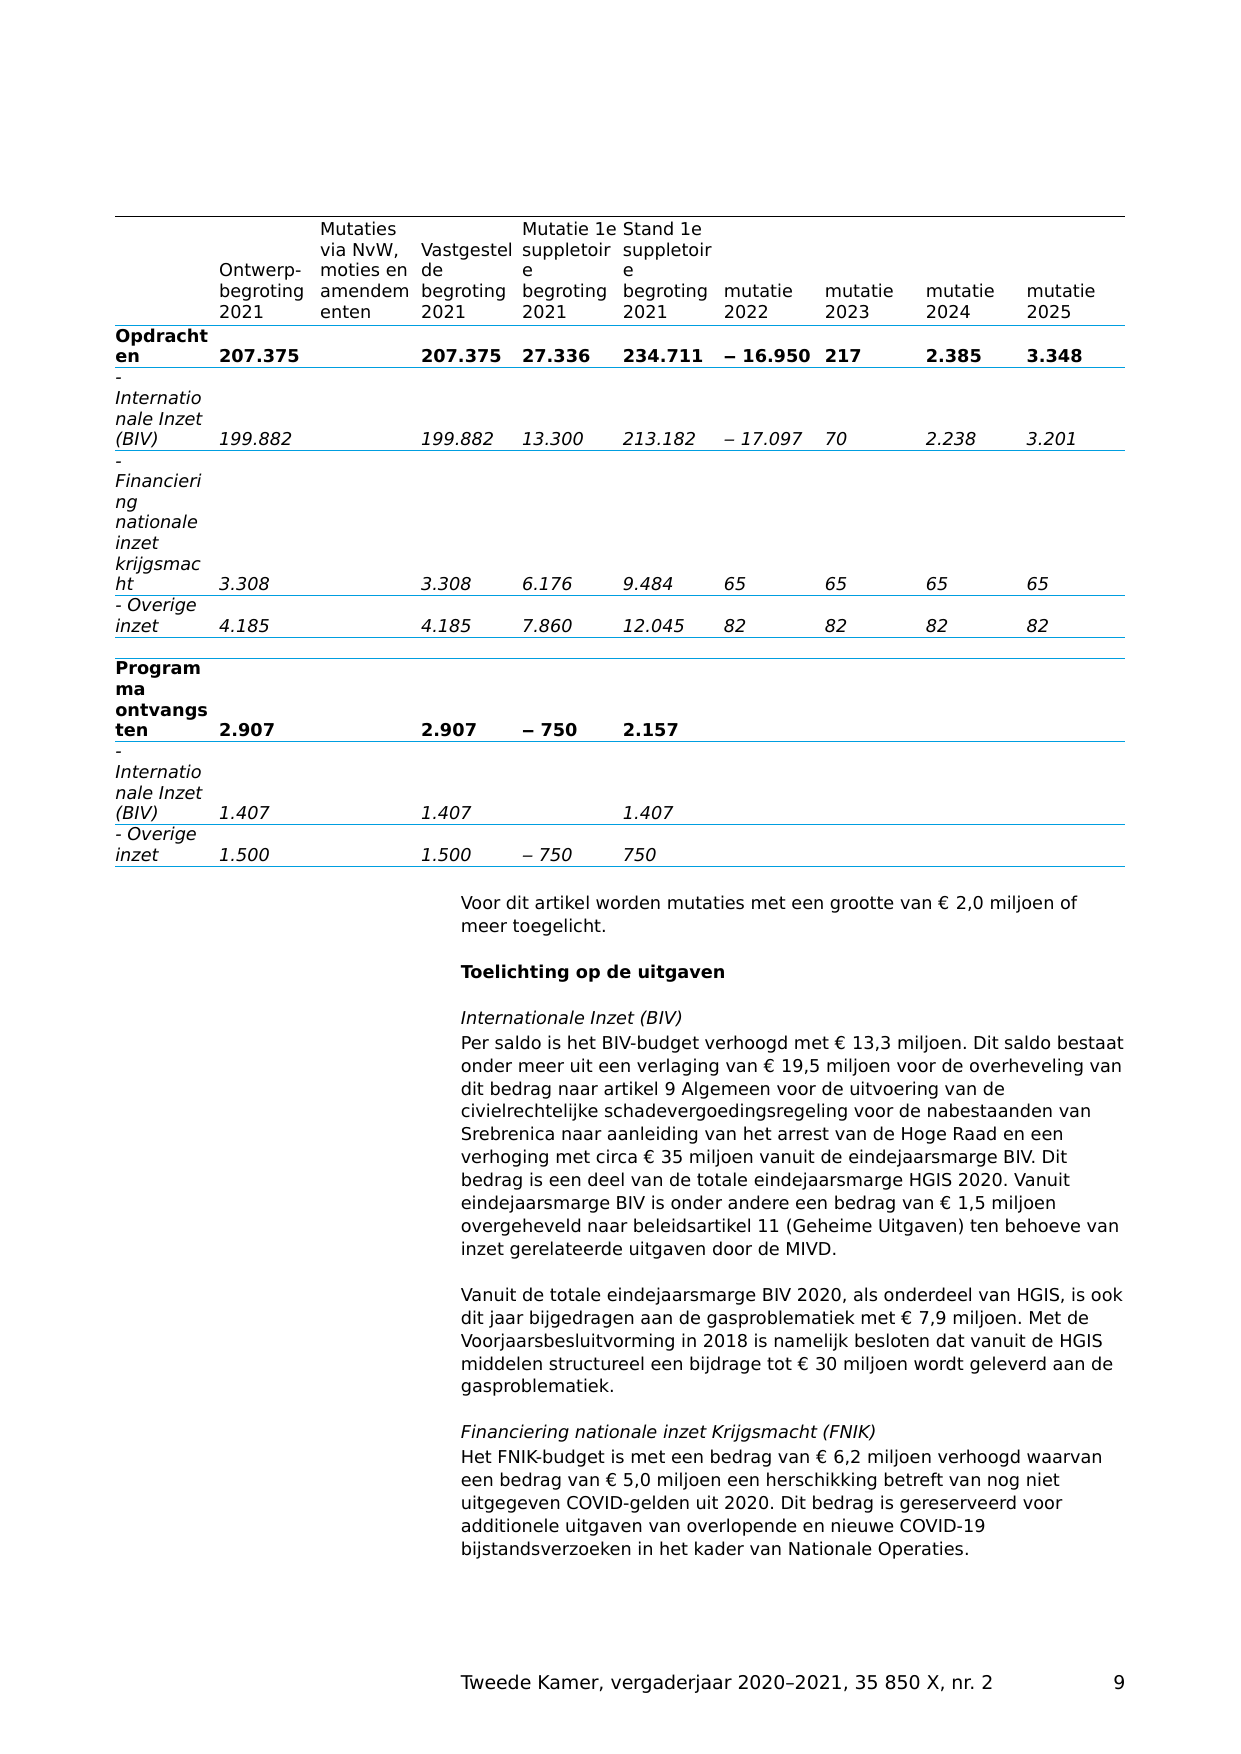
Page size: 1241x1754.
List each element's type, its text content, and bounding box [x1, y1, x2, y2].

table_cell 207.375 [418, 326, 519, 367]
table_cell ‒ 17.097 [721, 368, 822, 450]
table_cell 82 [1024, 596, 1125, 637]
text Internationale Inzet (BIV) [461, 1006, 1125, 1029]
table_cell 65 [923, 451, 1023, 595]
table_cell [317, 638, 418, 658]
table_header Artikel 1 Inzet (bedragen x € 1.000) [115, 191, 1125, 216]
table_cell - Internationale Inzet (BIV) [115, 368, 216, 450]
table_cell - Overige inzet [115, 596, 216, 637]
table_cell 2.157 [620, 659, 721, 741]
table_cell [822, 742, 923, 824]
table_cell mutatie 2022 [721, 217, 822, 325]
table_cell [418, 638, 519, 658]
table_cell 750 [620, 825, 721, 866]
table_cell 9.484 [620, 451, 721, 595]
table_cell [317, 326, 418, 367]
table_cell Programma ontvangsten [115, 659, 216, 741]
table_cell ‒ 16.950 [721, 326, 822, 367]
table_cell ‒ 750 [519, 659, 620, 741]
table_cell 217 [822, 326, 923, 367]
table_cell [923, 825, 1023, 866]
table_cell 3.201 [1024, 368, 1125, 450]
table_cell 1.407 [216, 742, 317, 824]
table_cell Stand 1e suppletoire begroting 2021 [620, 217, 721, 325]
table_cell [721, 638, 822, 658]
table_cell - Financiering nationale inzet krijgsmacht [115, 451, 216, 595]
table_cell 70 [822, 368, 923, 450]
table_cell [317, 825, 418, 866]
table_cell [519, 638, 620, 658]
table_cell [1024, 659, 1125, 741]
table_cell 1.500 [216, 825, 317, 866]
table_cell [519, 742, 620, 824]
table_cell 2.385 [923, 326, 1023, 367]
table_cell mutatie 2023 [822, 217, 923, 325]
table_cell 12.045 [620, 596, 721, 637]
table_cell 4.185 [216, 596, 317, 637]
table_cell 1.500 [418, 825, 519, 866]
table_cell 3.348 [1024, 326, 1125, 367]
table_cell 2.238 [923, 368, 1023, 450]
table_cell 82 [923, 596, 1023, 637]
table_cell [721, 659, 822, 741]
text Vanuit de totale eindejaarsmarge BIV 2020, als onderdeel van HGIS, is ook dit jaar bijgedragen aan de gasproblematiek met € 7,9 miljoen. Met de Voorjaarsbesluitvorming in 2018 is namelijk besloten dat vanuit de HGIS middelen structureel een bijdrage tot € 30 miljoen wordt geleverd aan de gasproblematiek. [461, 1283, 1125, 1397]
table_cell 27.336 [519, 326, 620, 367]
table_cell 3.308 [418, 451, 519, 595]
table_cell [822, 659, 923, 741]
text Financiering nationale inzet Krijgsmacht (FNIK) [461, 1420, 1125, 1443]
text Toelichting op de uitgaven [461, 960, 1125, 983]
table_cell [115, 217, 216, 325]
table_cell 2.907 [418, 659, 519, 741]
table_cell Mutatie 1e suppletoire begroting 2021 [519, 217, 620, 325]
text Per saldo is het BIV-budget verhoogd met € 13,3 miljoen. Dit saldo bestaat onder meer uit een verlaging van € 19,5 miljoen voor de overheveling van dit bedrag naar artikel 9 Algemeen voor de uitvoering van de civielrechtelijke schadevergoedingsregeling voor de nabestaanden van Srebrenica naar aanleiding van het arrest van de Hoge Raad en een verhoging met circa € 35 miljoen vanuit de eindejaarsmarge BIV. Dit bedrag is een deel van de totale eindejaarsmarge HGIS 2020. Vanuit eindejaarsmarge BIV is onder andere een bedrag van € 1,5 miljoen overgeheveld naar beleidsartikel 11 (Geheime Uitgaven) ten behoeve van inzet gerelateerde uitgaven door de MIVD. [461, 1031, 1125, 1260]
table_cell [115, 638, 216, 658]
table_cell [317, 368, 418, 450]
table_cell Vastgestelde begroting 2021 [418, 217, 519, 325]
table_cell 1.407 [620, 742, 721, 824]
table_cell 213.182 [620, 368, 721, 450]
table_cell 199.882 [418, 368, 519, 450]
table_cell - Overige inzet [115, 825, 216, 866]
table_cell [923, 659, 1023, 741]
text Het FNIK-budget is met een bedrag van € 6,2 miljoen verhoogd waarvan een bedrag van € 5,0 miljoen een herschikking betreft van nog niet uitgegeven COVID-gelden uit 2020. Dit bedrag is gereserveerd voor additionele uitgaven van overlopende en nieuwe COVID-19 bijstandsverzoeken in het kader van Nationale Operaties. [461, 1445, 1125, 1560]
table_cell [721, 742, 822, 824]
table_cell - Internationale Inzet (BIV) [115, 742, 216, 824]
table_cell 6.176 [519, 451, 620, 595]
table_cell [620, 638, 721, 658]
text Voor dit artikel worden mutaties met een grootte van € 2,0 miljoen of meer toegelicht. [461, 891, 1125, 937]
table_cell 1.407 [418, 742, 519, 824]
table_cell 65 [822, 451, 923, 595]
table_cell [317, 596, 418, 637]
table_cell 65 [1024, 451, 1125, 595]
table_cell [1024, 638, 1125, 658]
table_cell mutatie 2025 [1024, 217, 1125, 325]
table_cell 199.882 [216, 368, 317, 450]
table_cell [822, 825, 923, 866]
table_cell 207.375 [216, 326, 317, 367]
table_cell [317, 451, 418, 595]
table_cell [822, 638, 923, 658]
table_cell ‒ 750 [519, 825, 620, 866]
table_cell Mutaties via NvW, moties en amendementen [317, 217, 418, 325]
table_cell [1024, 742, 1125, 824]
table_cell 82 [721, 596, 822, 637]
table_cell mutatie 2024 [923, 217, 1023, 325]
table_cell 4.185 [418, 596, 519, 637]
table_cell 3.308 [216, 451, 317, 595]
table_cell Opdrachten [115, 326, 216, 367]
table_cell [216, 638, 317, 658]
table_cell 65 [721, 451, 822, 595]
table_cell 13.300 [519, 368, 620, 450]
table_cell 234.711 [620, 326, 721, 367]
table_cell [923, 638, 1023, 658]
table_cell [923, 742, 1023, 824]
table_cell [317, 659, 418, 741]
table_cell [721, 825, 822, 866]
table_cell 2.907 [216, 659, 317, 741]
table_cell [317, 742, 418, 824]
table_cell 82 [822, 596, 923, 637]
table_cell Ontwerp-begroting 2021 [216, 217, 317, 325]
table_cell 7.860 [519, 596, 620, 637]
table_cell [1024, 825, 1125, 866]
